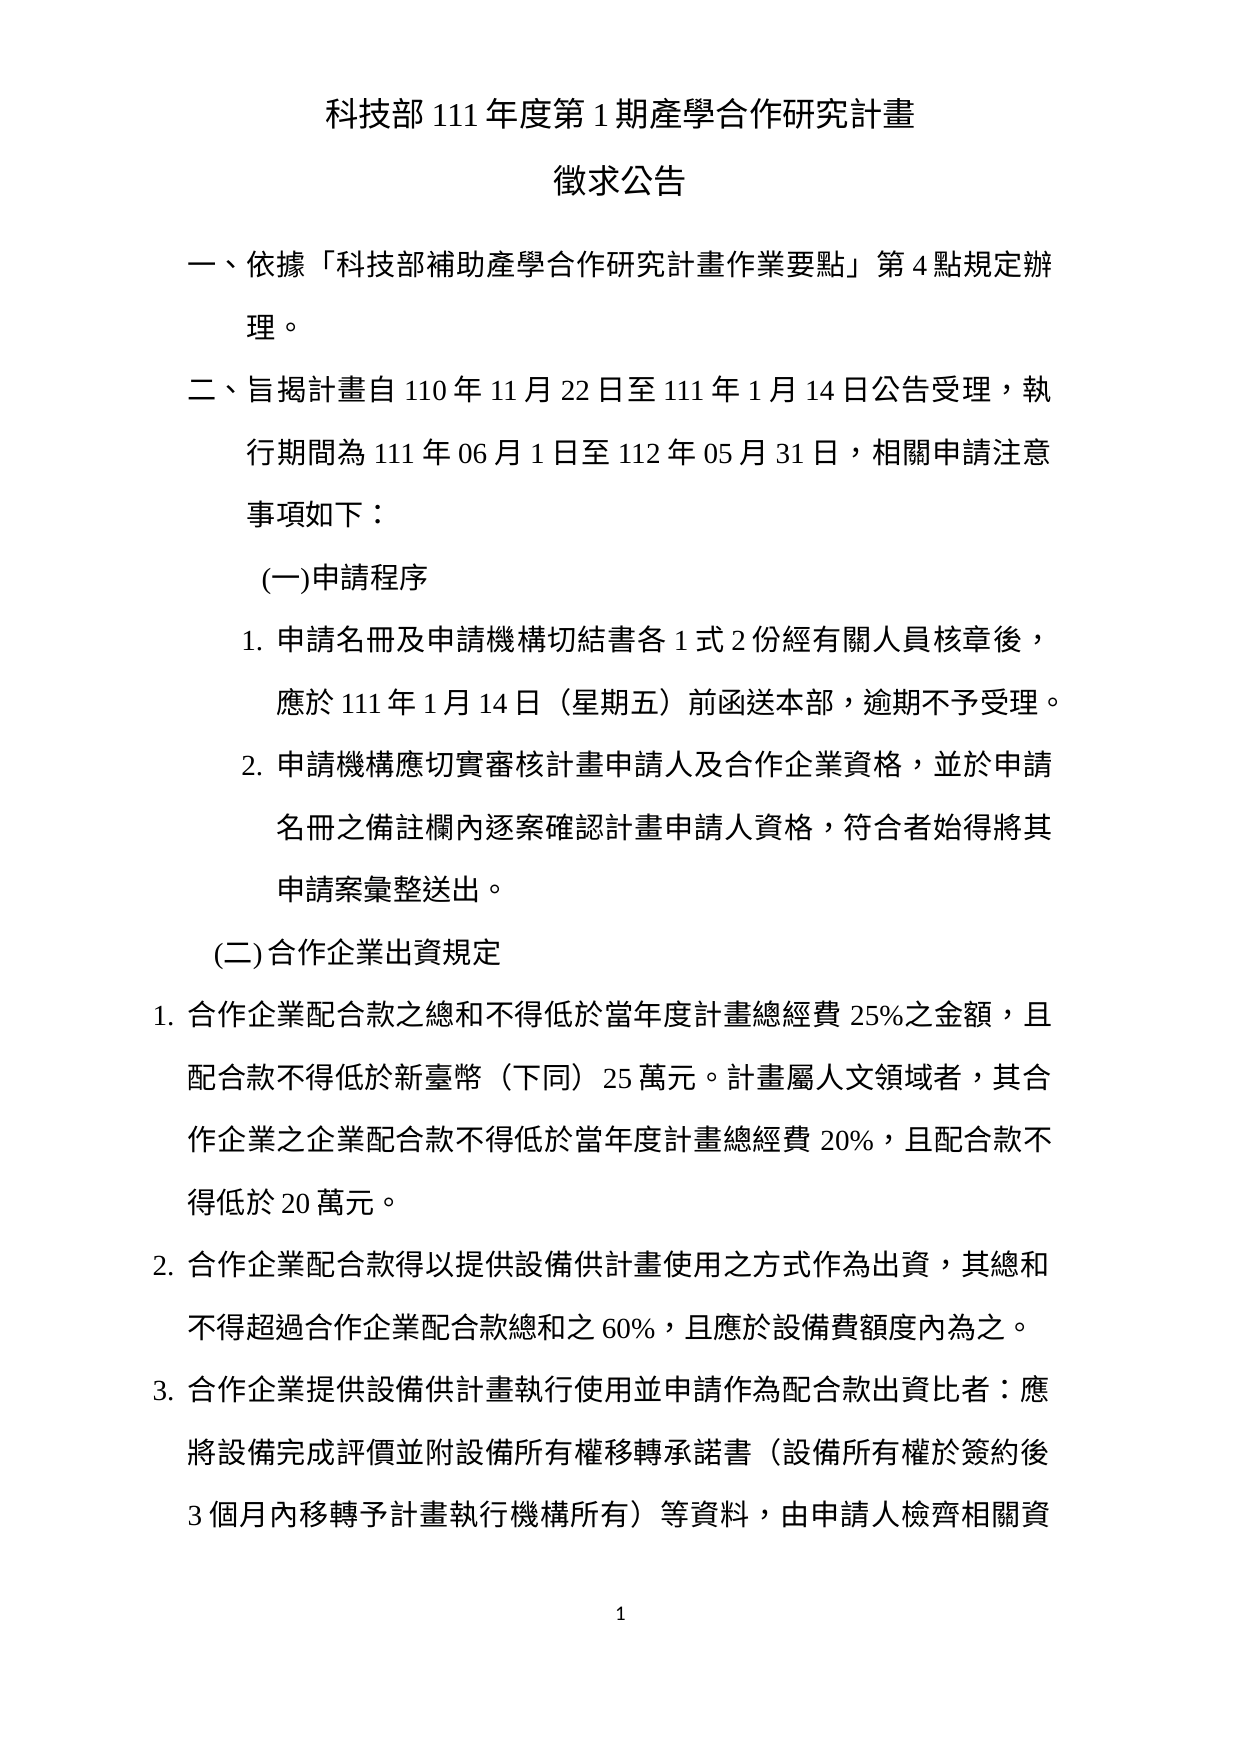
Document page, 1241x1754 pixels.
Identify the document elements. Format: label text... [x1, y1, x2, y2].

list 申請機構應切實審核計畫申請人及合作企業資格，並於申請名冊之備註欄內逐案確認計畫申請人資格，符合者始得將其申請案彙整送出。 [241, 721, 1053, 909]
list 申請名冊及申請機構切結書各1式2份經有關人員核章後，應於111年1月14日（星期五）前函送本部，逾期不予受理。 [241, 596, 1053, 721]
list 合作企業配合款得以提供設備供計畫使用之方式作為出資，其總和不得超過合作企業配合款總和之60%，且應於設備費額度內為之。 [152, 1221, 1053, 1346]
list 合作企業提供設備供計畫執行使用並申請作為配合款出資比者：應將設備完成評價並附設備所有權移轉承諾書（設備所有權於簽約後3個月內移轉予計畫執行機構所有）等資料，由申請人檢齊相關資 [152, 1346, 1053, 1534]
list 依據「科技部補助產學合作研究計畫作業要點」第4點規定辦理。 [187, 221, 1053, 346]
list 合作企業配合款之總和不得低於當年度計畫總經費25%之金額，且配合款不得低於新臺幣（下同）25萬元。計畫屬人文領域者，其合作企業之企業配合款不得低於當年度計畫總經費20%，且配合款不得低於20萬元。 [152, 971, 1053, 1221]
list 合作企業出資規定 [214, 909, 1053, 971]
list 申請程序 [261, 534, 1053, 596]
list 旨揭計畫自110年11月22日至111年1月14日公告受理，執行期間為111年06月1日至112年05月31日，相關申請注意事項如下： [187, 346, 1053, 534]
text 科技部111年度第1期產學合作研究計畫 [187, 87, 1053, 136]
text 徵求公告 [187, 154, 1053, 203]
